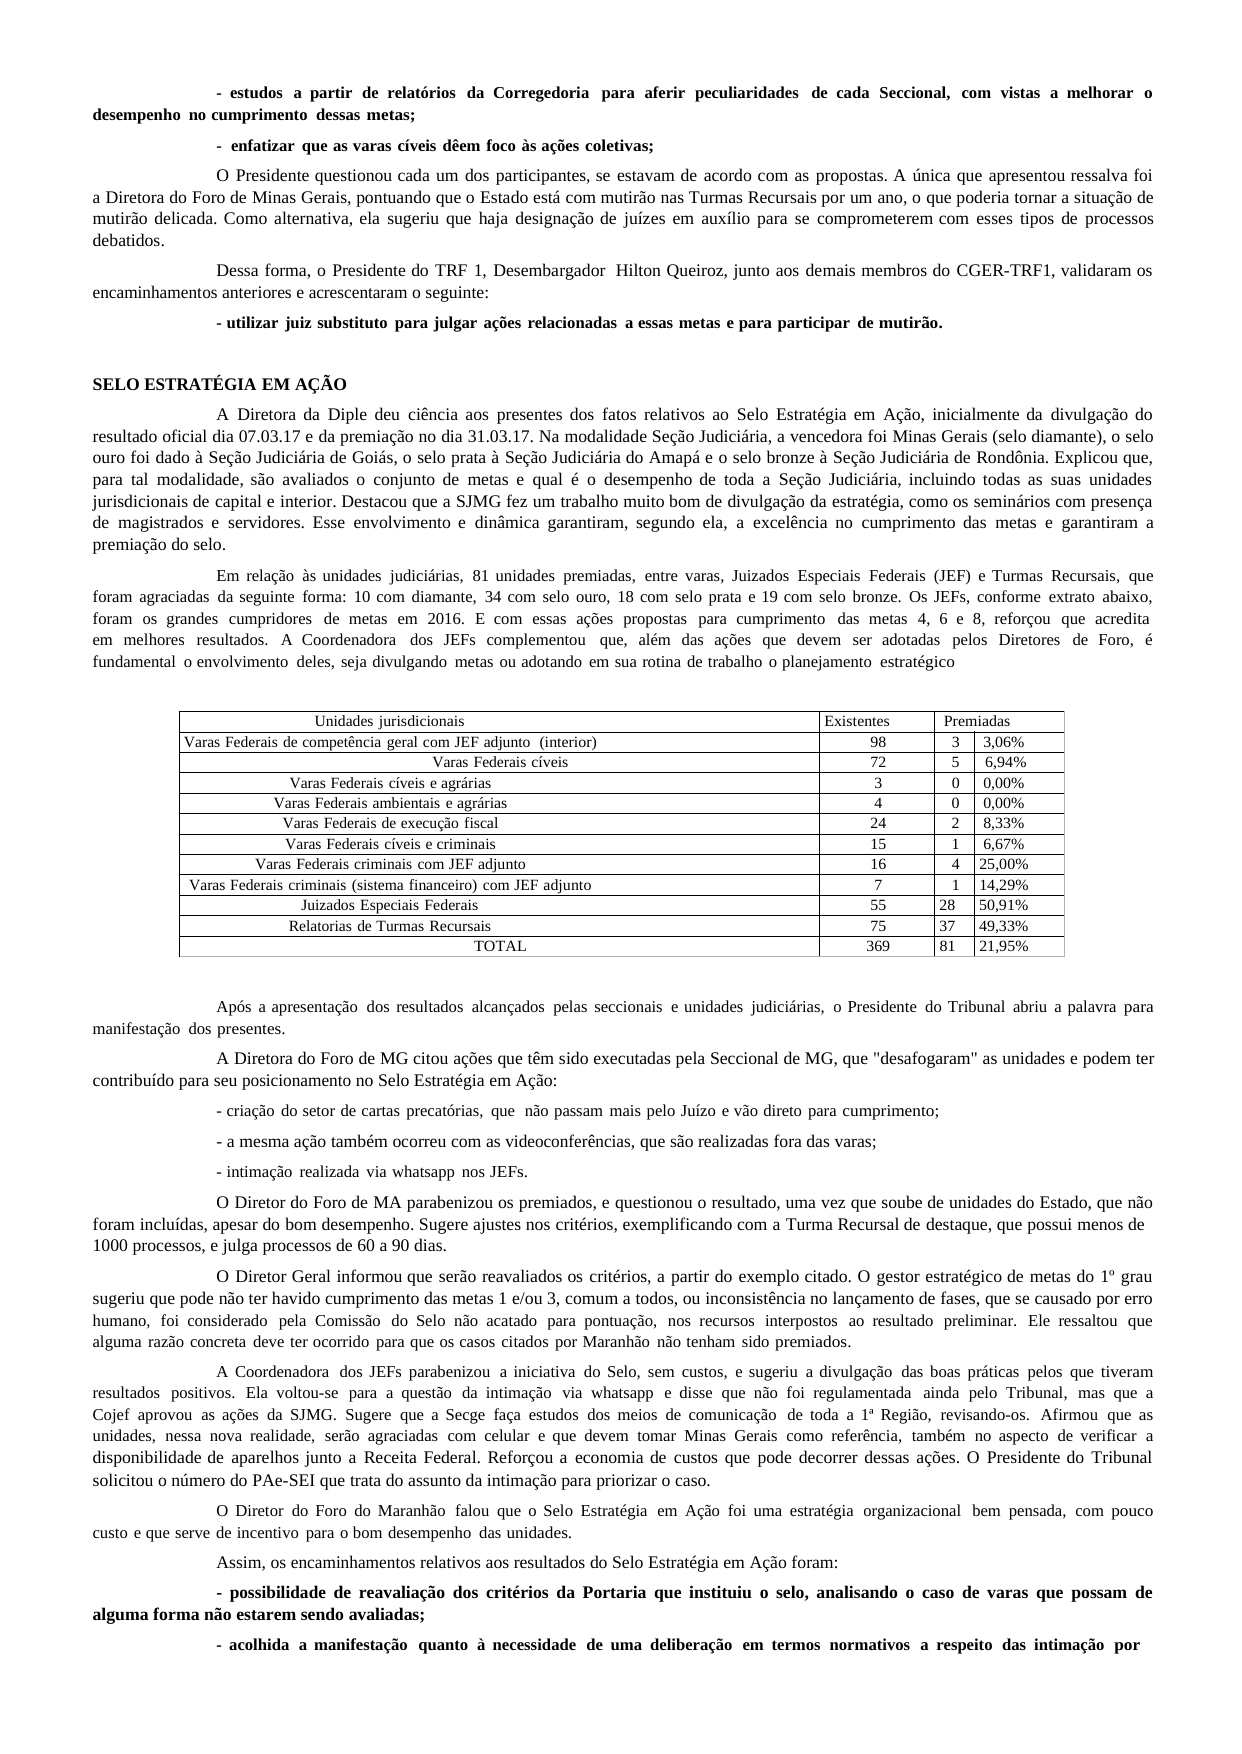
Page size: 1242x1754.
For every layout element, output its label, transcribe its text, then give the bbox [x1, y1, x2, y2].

table_cell 55 [820, 896, 934, 915]
table_cell 1 [935, 835, 974, 854]
text A Diretora do Foro de MG citou ações que têm sido executadas pela Seccional de MG, que "desafogaram" as unidades e podem ter contribuído para seu posicionamento no Selo Estratégia em Ação: [92, 1048, 1154, 1090]
table_cell Varas Federais cíveis [180, 753, 819, 772]
text Em relação às unidades judiciárias, 81 unidades premiadas, entre varas, Juizados Especiais Federais (JEF) e Turmas Recursais, que foram agraciadas da seguinte forma: 10 com diamante, 34 com selo ouro, 18 com selo prata e 19 com selo bronze. Os JEFs, conforme extrato abaixo, foram os grandes cumpridores de metas em 2016. E com essas ações propostas para cumprimento das metas 4, 6 e 8, reforçou que acredita em melhores resultados. A Coordenadora dos JEFs complementou que, além das ações que devem ser adotadas pelos Diretores de Foro, é fundamental o envolvimento deles, seja divulgando metas ou adotando em sua rotina de trabalho o planejamento estratégico [92, 565, 1154, 671]
text Após a apresentação dos resultados alcançados pelas seccionais e unidades judiciárias, o Presidente do Tribunal abriu a palavra para manifestação dos presentes. [92, 997, 1154, 1038]
text - estudos a partir de relatórios da Corregedoria para aferir peculiaridades de cada Seccional, com vistas a melhorar o desempenho no cumprimento dessas metas; [92, 83, 1154, 124]
text - a mesma ação também ocorreu com as videoconferências, que são realizadas fora das varas; [216, 1131, 1242, 1151]
text A Diretora da Diple deu ciência aos presentes dos fatos relativos ao Selo Estratégia em Ação, inicialmente da divulgação do resultado oficial dia 07.03.17 e da premiação no dia 31.03.17. Na modalidade Seção Judiciária, a vencedora foi Minas Gerais (selo diamante), o selo ouro foi dado à Seção Judiciária de Goiás, o selo prata à Seção Judiciária do Amapá e o selo bronze à Seção Judiciária de Rondônia. Explicou que, para tal modalidade, são avaliados o conjunto de metas e qual é o desempenho de toda a Seção Judiciária, incluindo todas as suas unidades jurisdicionais de capital e interior. Destacou que a SJMG fez um trabalho muito bom de divulgação da estratégia, como os seminários com presença de magistrados e servidores. Esse envolvimento e dinâmica garantiram, segundo ela, a excelência no cumprimento das metas e garantiram a premiação do selo. [92, 404, 1154, 554]
text O Diretor do Foro de MA parabenizou os premiados, e questionou o resultado, uma vez que soube de unidades do Estado, que não foram incluídas, apesar do bom desempenho. Sugere ajustes nos critérios, exemplificando com a Turma Recursal de destaque, que possui menos de [92, 1192, 1154, 1234]
text O Diretor do Foro do Maranhão falou que o Selo Estratégia em Ação foi uma estratégia organizacional bem pensada, com pouco custo e que serve de incentivo para o bom desempenho das unidades. [92, 1501, 1154, 1542]
text A Coordenadora dos JEFs parabenizou a iniciativa do Selo, sem custos, e sugeriu a divulgação das boas práticas pelos que tiveram resultados positivos. Ela voltou-se para a questão da intimação via whatsapp e disse que não foi regulamentada ainda pelo Tribunal, mas que a Cojef aprovou as ações da SJMG. Sugere que a Secge faça estudos dos meios de comunicação de toda a 1ª Região, revisando-os. Afirmou que as unidades, nessa nova realidade, serão agraciadas com celular e que devem tomar Minas Gerais como referência, também no aspecto de verificar a disponibilidade de aparelhos junto a Receita Federal. Reforçou a economia de custos que pode decorrer dessas ações. O Presidente do Tribunal solicitou o número do PAe-SEI que trata do assunto da intimação para priorizar o caso. [92, 1362, 1154, 1490]
table_cell Varas Federais de execução fiscal [180, 814, 819, 833]
table_cell 8,33% [975, 814, 1064, 833]
table_cell 3 [820, 773, 934, 793]
text - enfatizar que as varas cíveis dêem foco às ações coletivas; [216, 135, 1242, 154]
text 1000 processos, e julga processos de 60 a 90 dias. [92, 1235, 1242, 1256]
table_cell 37 [935, 916, 974, 936]
table_cell 0,00% [975, 794, 1064, 813]
table_cell 0 [935, 794, 974, 813]
table_cell 49,33% [975, 916, 1064, 936]
table_cell Varas Federais de competência geral com JEF adjunto (interior) [180, 733, 819, 752]
table_cell 98 [820, 733, 934, 752]
text O Diretor Geral informou que serão reavaliados os critérios, a partir do exemplo citado. O gestor estratégico de metas do 1º grau sugeriu que pode não ter havido cumprimento das metas 1 e/ou 3, comum a todos, ou inconsistência no lançamento de fases, que se causado por erro humano, foi considerado pela Comissão do Selo não acatado para pontuação, nos recursos interpostos ao resultado preliminar. Ele ressaltou que alguma razão concreta deve ter ocorrido para que os casos citados por Maranhão não tenham sido premiados. [92, 1266, 1154, 1351]
text O Presidente questionou cada um dos participantes, se estavam de acordo com as propostas. A única que apresentou ressalva foi a Diretora do Foro de Minas Gerais, pontuando que o Estado está com mutirão nas Turmas Recursais por um ano, o que poderia tornar a situação de mutirão delicada. Como alternativa, ela sugeriu que haja designação de juízes em auxílio para se comprometerem com esses tipos de processos debatidos. [92, 165, 1154, 250]
table_cell 28 [935, 896, 974, 915]
text - criação do setor de cartas precatórias, que não passam mais pelo Juízo e vão direto para cumprimento; [216, 1101, 1242, 1120]
table_cell 4 [820, 794, 934, 813]
table_cell 369 [820, 937, 934, 956]
table_cell 81 [935, 937, 974, 956]
table_cell Varas Federais cíveis e agrárias [180, 773, 819, 793]
table_cell 21,95% [975, 937, 1064, 956]
table_cell 4 [935, 855, 974, 874]
table_cell 3,06% [975, 733, 1064, 752]
table_cell 25,00% [975, 855, 1064, 874]
text - intimação realizada via whatsapp nos JEFs. [216, 1162, 1242, 1181]
table_cell 24 [820, 814, 934, 833]
table_cell TOTAL [180, 937, 819, 956]
table_cell Varas Federais criminais (sistema financeiro) com JEF adjunto [180, 875, 819, 895]
table_cell 0,00% [975, 773, 1064, 793]
table_cell 1 [935, 875, 974, 895]
table_cell Varas Federais cíveis e criminais [180, 835, 819, 854]
table_cell Relatorias de Turmas Recursais [180, 916, 819, 936]
text Dessa forma, o Presidente do TRF 1, Desembargador Hilton Queiroz, junto aos demais membros do CGER-TRF1, validaram os encaminhamentos anteriores e acrescentaram o seguinte: [92, 260, 1154, 302]
table_header Unidades jurisdicionais [180, 712, 819, 731]
table_cell 5 [935, 753, 974, 772]
table_cell Varas Federais ambientais e agrárias [180, 794, 819, 813]
table_cell Juizados Especiais Federais [180, 896, 819, 915]
table_cell 7 [820, 875, 934, 895]
table_cell 2 [935, 814, 974, 833]
table_cell 0 [935, 773, 974, 793]
table_cell 75 [820, 916, 934, 936]
text - possibilidade de reavaliação dos critérios da Portaria que instituiu o selo, analisando o caso de varas que possam de alguma forma não estarem sendo avaliadas; [92, 1582, 1154, 1624]
table_cell Varas Federais criminais com JEF adjunto [180, 855, 819, 874]
table_cell 50,91% [975, 896, 1064, 915]
table_cell 6,94% [975, 753, 1064, 772]
table_cell 6,67% [975, 835, 1064, 854]
table_cell 72 [820, 753, 934, 772]
table_cell 3 [935, 733, 974, 752]
text Assim, os encaminhamentos relativos aos resultados do Selo Estratégia em Ação foram: [216, 1552, 1242, 1572]
table_header Premiadas [935, 712, 1064, 731]
table_header Existentes [820, 712, 934, 731]
table_cell 16 [820, 855, 934, 874]
table_cell 15 [820, 835, 934, 854]
text SELO ESTRATÉGIA EM AÇÃO [92, 373, 1242, 394]
table_cell 14,29% [975, 875, 1064, 895]
text - utilizar juiz substituto para julgar ações relacionadas a essas metas e para participar de mutirão. [216, 313, 1242, 332]
text - acolhida a manifestação quanto à necessidade de uma deliberação em termos normativos a respeito das intimação por [216, 1635, 1242, 1654]
